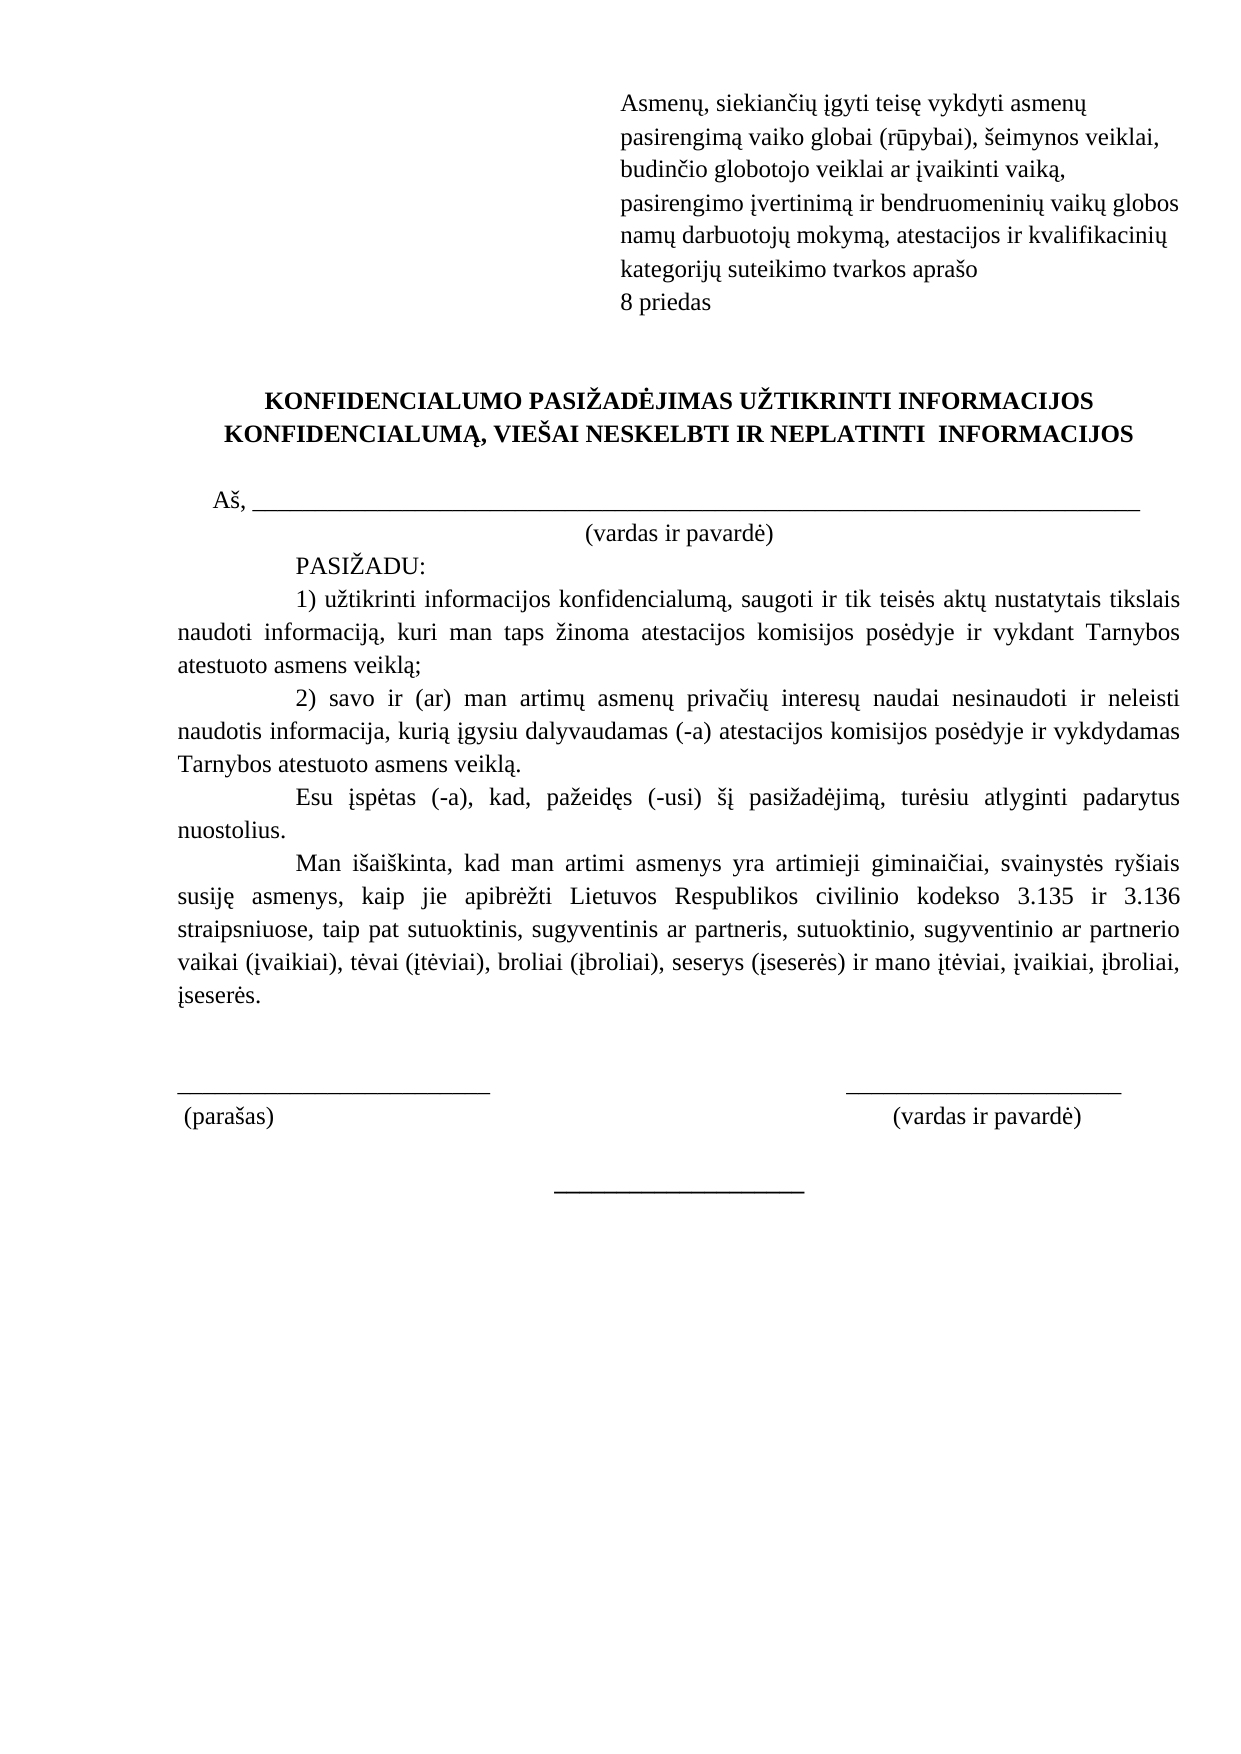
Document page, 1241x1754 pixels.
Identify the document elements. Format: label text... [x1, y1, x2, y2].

text PASIŽADU: [177, 551, 1181, 579]
text budinčio globotojo veiklai ar įvaikinti vaiką, [620, 154, 1181, 183]
text kategorijų suteikimo tvarkos aprašo [620, 254, 1181, 282]
text namų darbuotojų mokymą, atestacijos ir kvalifikacinių [620, 221, 1181, 249]
text Aš, _______________________________________________________________________ [177, 485, 1181, 513]
text pasirengimą vaiko globai (rūpybai), šeimynos veiklai, [620, 122, 1181, 150]
text Esu įspėtas (-a), kad, pažeidęs (-usi) šį pasižadėjimą, turėsiu atlyginti padarytus nuostolius. [177, 782, 1181, 844]
text 8 priedas [620, 287, 1181, 315]
text _________________________ ______________________ [177, 1068, 1181, 1096]
text pasirengimo įvertinimą ir bendruomeninių vaikų globos [620, 188, 1181, 216]
text 1) užtikrinti informacijos konfidencialumą, saugoti ir tik teisės aktų nustatytais tikslais naudoti informaciją, kuri man taps žinoma atestacijos komisijos posėdyje ir vykdant Tarnybos atestuoto asmens veiklą; [177, 584, 1181, 679]
text ____________________ [177, 1167, 1181, 1196]
text Man išaiškinta, kad man artimi asmenys yra artimieji giminaičiai, svainystės ryšiais susiję asmenys, kaip jie apibrėžti Lietuvos Respublikos civilinio kodekso 3.135 ir 3.136 straipsniuose, taip pat sutuoktinis, sugyventinis ar partneris, sutuoktinio, sugyventinio ar partnerio vaikai (įvaikiai), tėvai (įtėviai), broliai (įbroliai), seserys (įseserės) ir mano įtėviai, įvaikiai, įbroliai, įseserės. [177, 848, 1181, 1009]
text (parašas) (vardas ir pavardė) [177, 1101, 1181, 1129]
text Asmenų, siekiančių įgyti teisę vykdyti asmenų [620, 88, 1181, 117]
text KONFIDENCIALUMO PASIŽADĖJIMAS UŽTIKRINTI INFORMACIJOS KONFIDENCIALUMĄ, VIEŠAI NESKELBTI IR NEPLATINTI INFORMACIJOS [177, 386, 1181, 447]
text (vardas ir pavardė) [177, 518, 1181, 547]
text 2) savo ir (ar) man artimų asmenų privačių interesų naudai nesinaudoti ir neleisti naudotis informacija, kurią įgysiu dalyvaudamas (-a) atestacijos komisijos posėdyje ir vykdydamas Tarnybos atestuoto asmens veiklą. [177, 683, 1181, 778]
